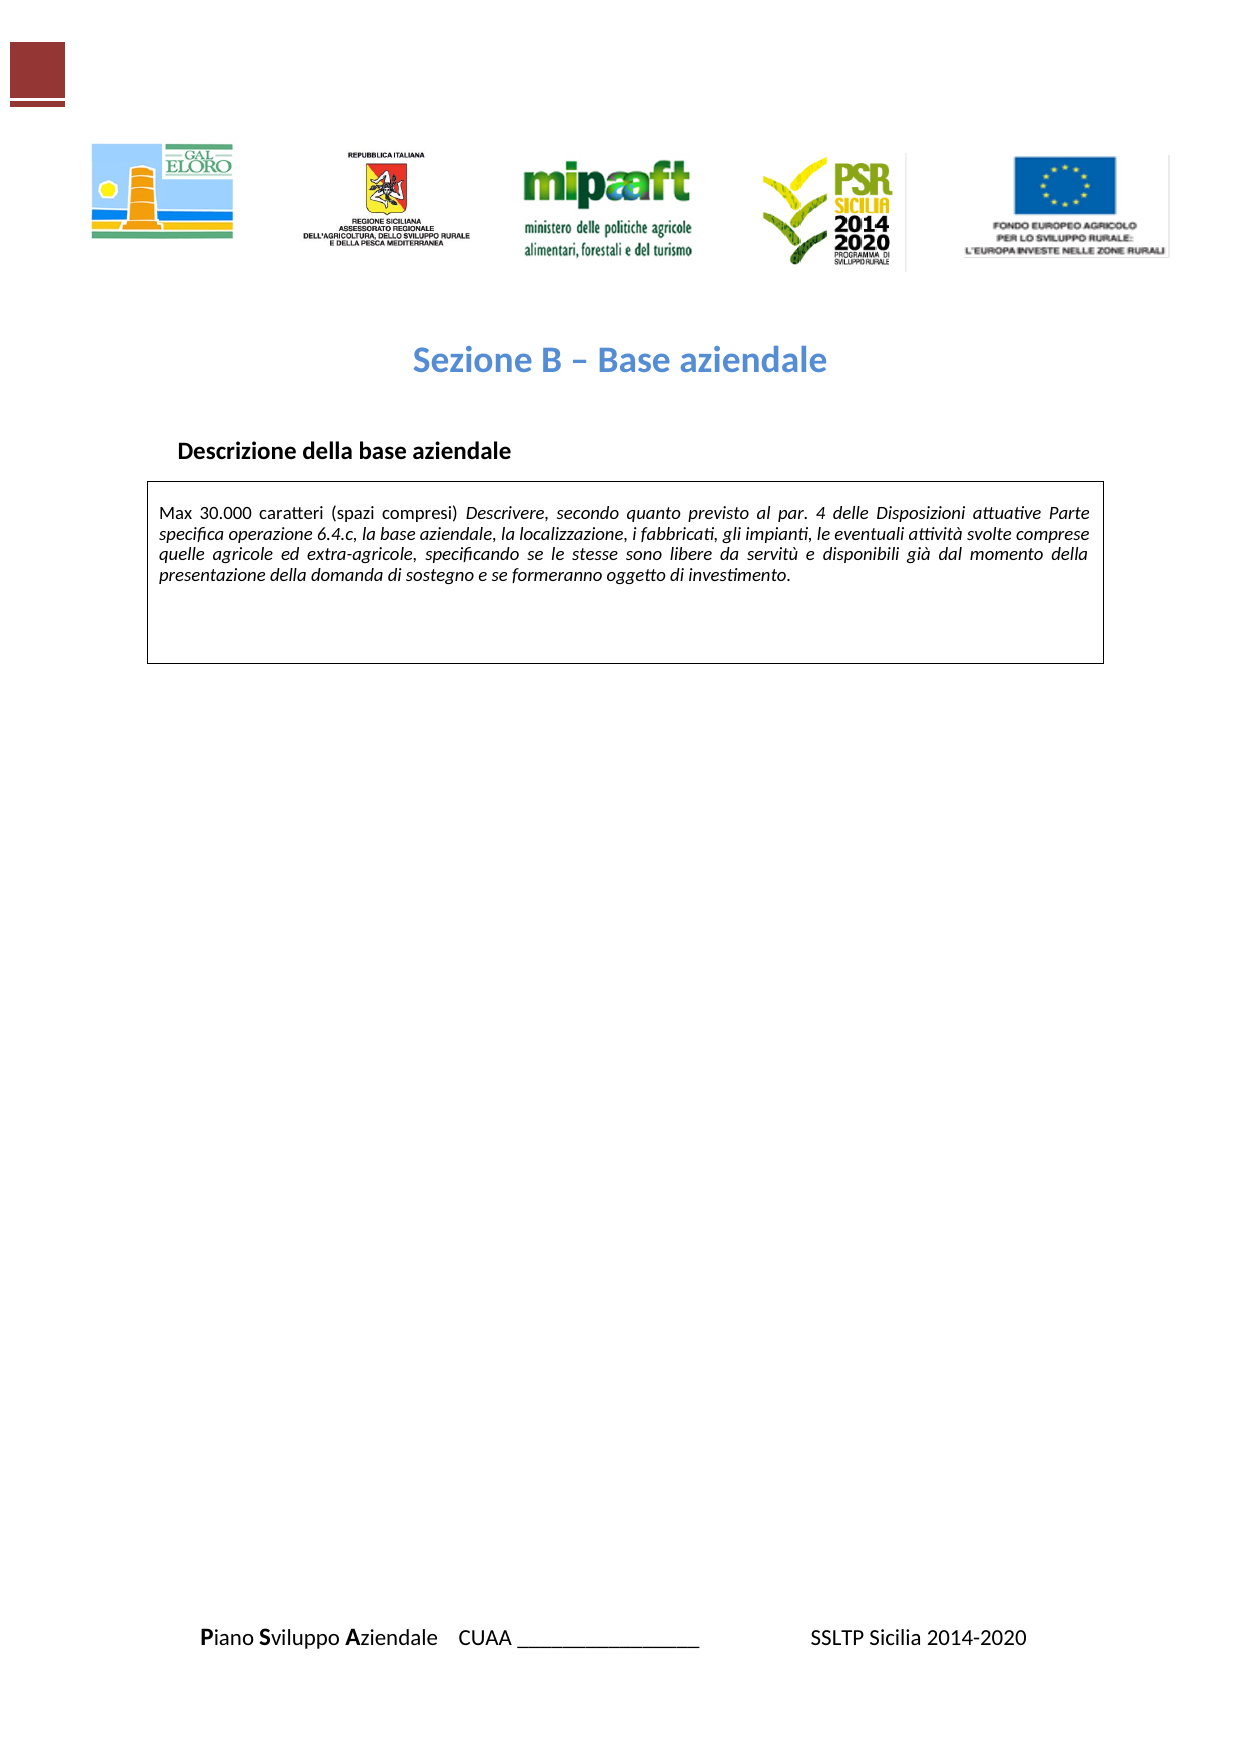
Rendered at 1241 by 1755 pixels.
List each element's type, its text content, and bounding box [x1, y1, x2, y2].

table_header Max 30.000 caratteri (spazi compresi) Descrivere, secondo quanto previsto al par. 4 delle Disposizioni attuative Parte specifica operazione 6.4.c, la base aziendale, la localizzazione, i fabbricati, gli impianti, le eventuali attività svolte comprese quelle agricole ed extra-agricole, specificando se le stesse sono libere da servitù e disponibili già dal momento della presentazione della domanda di sostegno e se formeranno oggetto di investimento. [148, 482, 1103, 663]
text Descrizione della base aziendale [177, 435, 1093, 465]
subtitle Sezione B – Base aziendale [148, 336, 1093, 382]
